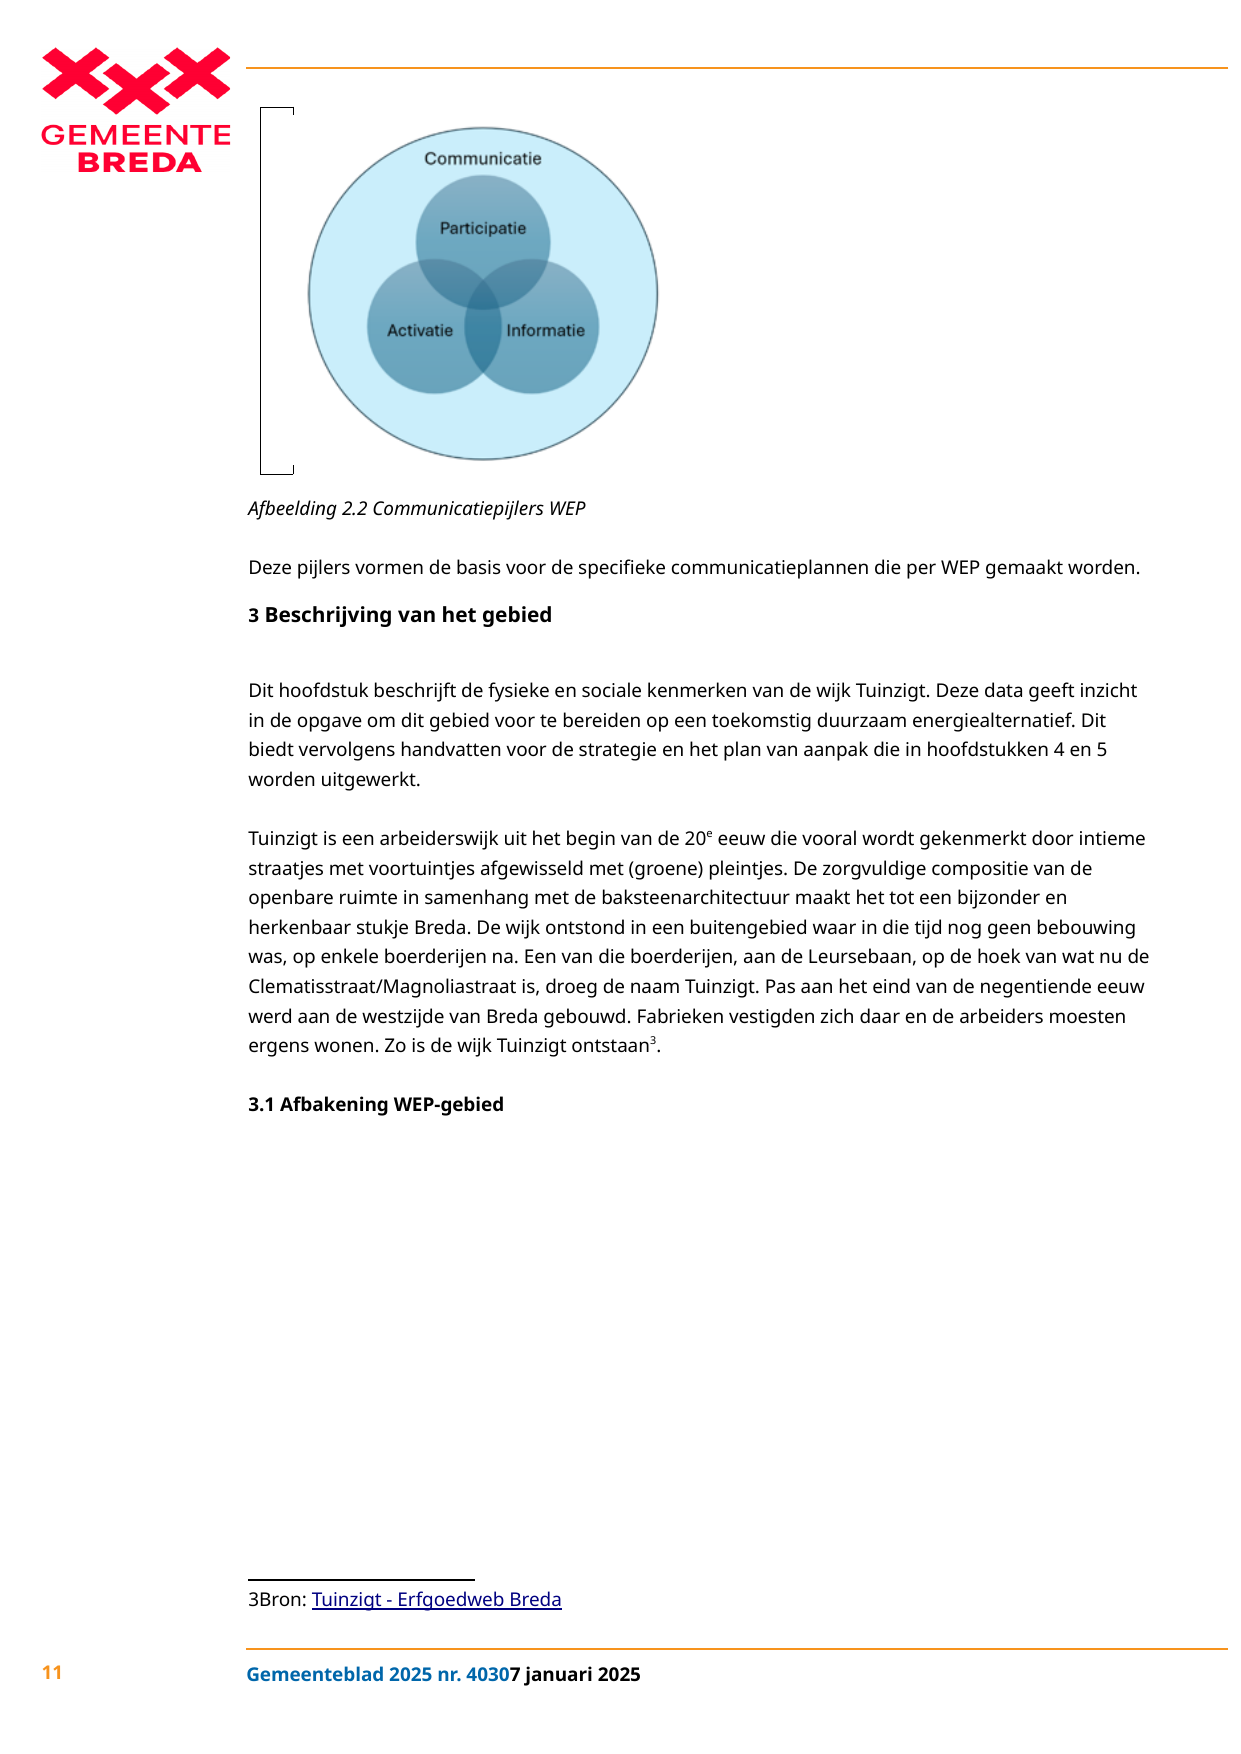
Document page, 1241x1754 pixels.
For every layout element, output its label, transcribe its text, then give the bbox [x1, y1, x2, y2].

text Afbeelding 2.2 Communicatiepijlers WEP [248, 495, 1152, 521]
text Deze pijlers vormen de basis voor de specifieke communicatieplannen die per WEP gemaakt worden. [248, 554, 1152, 580]
text Dit hoofdstuk beschrijft de fysieke en sociale kenmerken van de wijk Tuinzigt. Deze data geeft inzicht in de opgave om dit gebied voor te bereiden op een toekomstig duurzaam energiealternatief. Dit biedt vervolgens handvatten voor de strategie en het plan van aanpak die in hoofdstukken 4 en 5 worden uitgewerkt. [248, 677, 1152, 792]
text 3 Beschrijving van het gebied [248, 600, 1152, 628]
text Bron: Tuinzigt - Erfgoedweb Breda [248, 1586, 1152, 1612]
text Tuinzigt is een arbeiderswijk uit het begin van de 20e eeuw die vooral wordt gekenmerkt door intieme straatjes met voortuintjes afgewisseld met (groene) pleintjes. De zorgvuldige compositie van de openbare ruimte in samenhang met de baksteenarchitectuur maakt het tot een bijzonder en herkenbaar stukje Breda. De wijk ontstond in een buitengebied waar in die tijd nog geen bebouwing was, op enkele boerderijen na. Een van die boerderijen, aan de Leursebaan, op de hoek van wat nu de Clematisstraat/Magnoliastraat is, droeg de naam Tuinzigt. Pas aan het eind van de negentiende eeuw werd aan de westzijde van Breda gebouwd. Fabrieken vestigden zich daar en de arbeiders moesten ergens wonen. Zo is de wijk Tuinzigt ontstaan. [248, 825, 1152, 1058]
picture [41, 47, 231, 172]
picture [268, 115, 682, 465]
text 3.1 Afbakening WEP-gebied [248, 1092, 1152, 1117]
